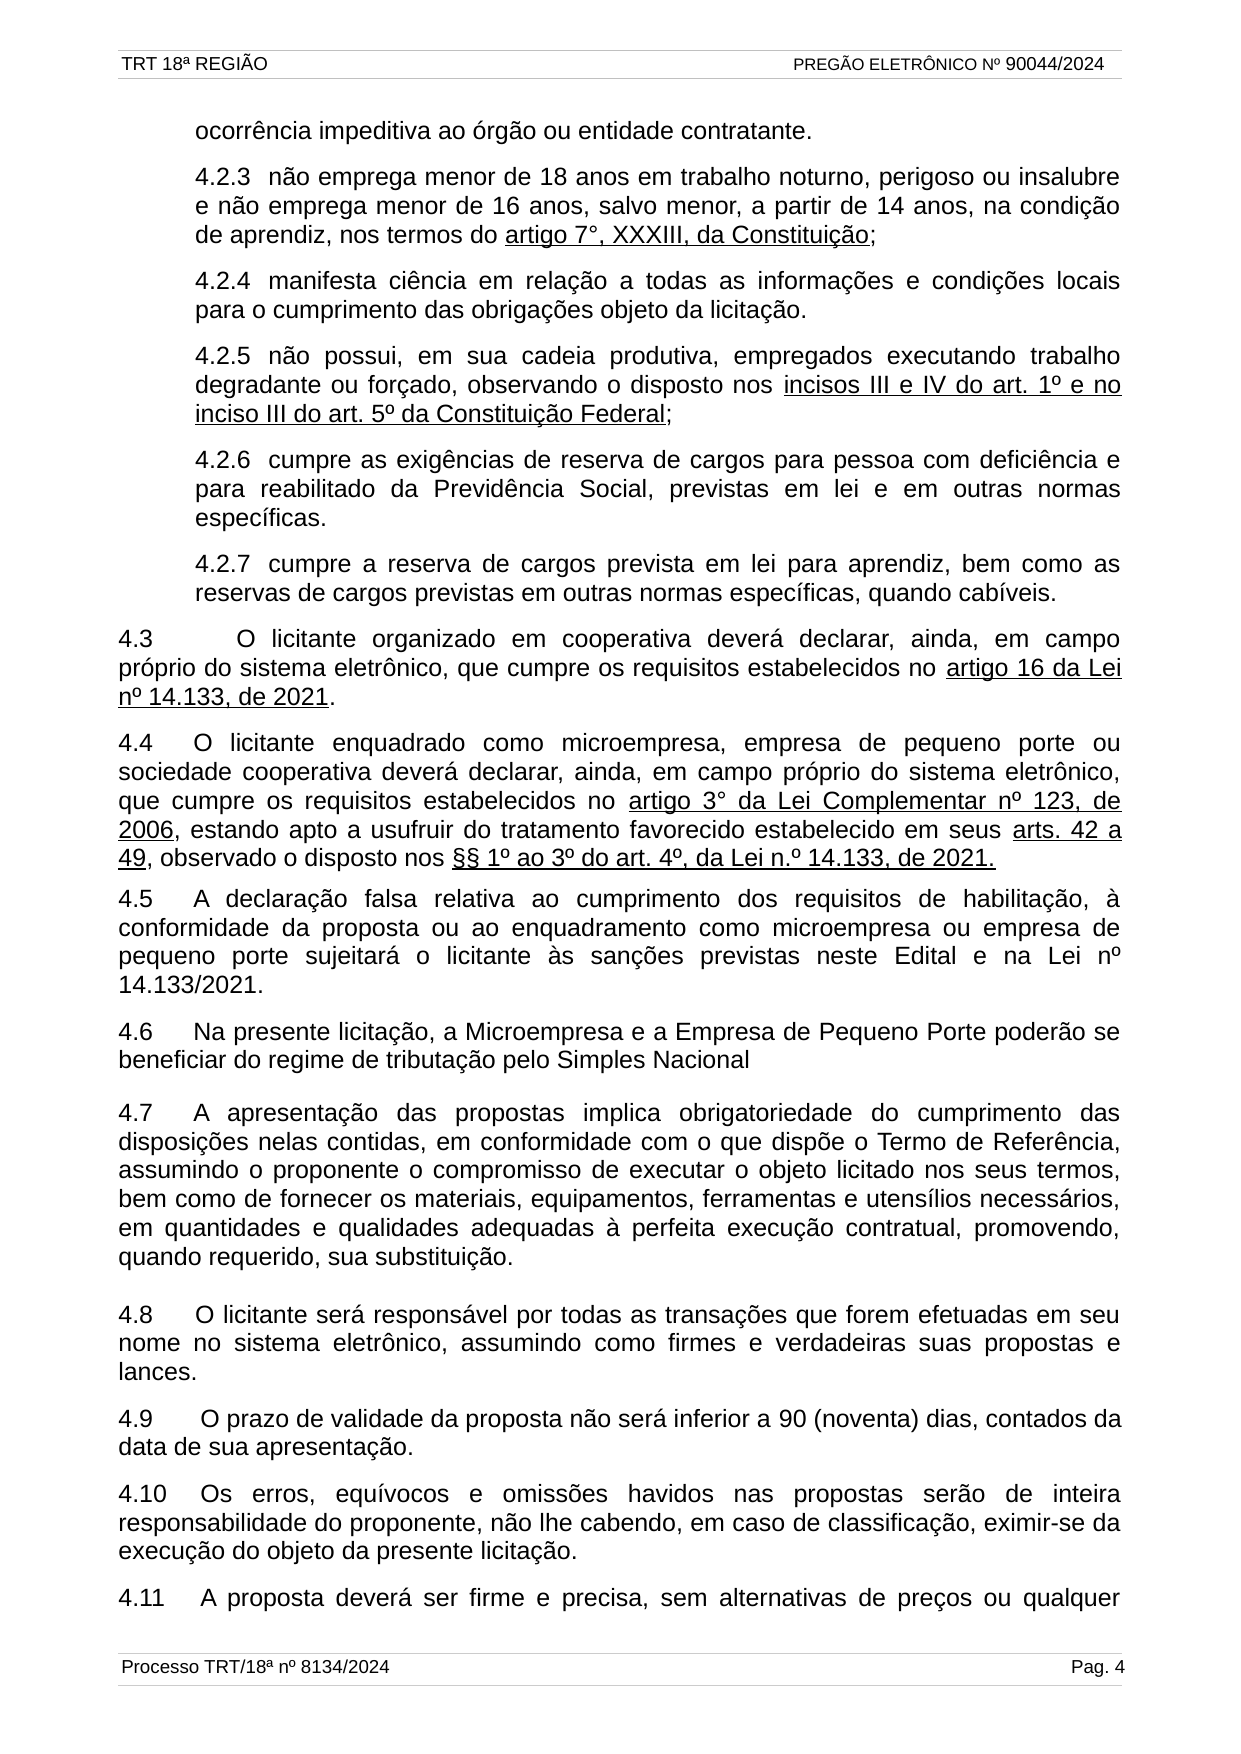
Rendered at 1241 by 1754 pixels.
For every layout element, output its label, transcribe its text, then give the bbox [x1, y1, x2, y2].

text 4.11 A proposta deverá ser firme e precisa, sem alternativas de preços ou qualquer [118, 1583, 1122, 1612]
text 4.2.3 não emprega menor de 18 anos em trabalho noturno, perigoso ou insalubre e não emprega menor de 16 anos, salvo menor, a partir de 14 anos, na condição de aprendiz, nos termos do artigo 7°, XXXIII, da Constituição; [195, 162, 1122, 248]
text ocorrência impeditiva ao órgão ou entidade contratante. [195, 116, 1122, 144]
text 4.7 A apresentação das propostas implica obrigatoriedade do cumprimento das disposições nelas contidas, em conformidade com o que dispõe o Termo de Referência, assumindo o proponente o compromisso de executar o objeto licitado nos seus termos, bem como de fornecer os materiais, equipamentos, ferramentas e utensílios necessários, em quantidades e qualidades adequadas à perfeita execução contratual, promovendo, quando requerido, sua substituição. [118, 1098, 1122, 1270]
text 4.10 Os erros, equívocos e omissões havidos nas propostas serão de inteira responsabilidade do proponente, não lhe cabendo, em caso de classificação, eximir-se da execução do objeto da presente licitação. [118, 1479, 1122, 1565]
text 4.6 Na presente licitação, a Microempresa e a Empresa de Pequeno Porte poderão se beneficiar do regime de tributação pelo Simples Nacional [118, 1017, 1122, 1074]
text 4.3 O licitante organizado em cooperativa deverá declarar, ainda, em campo próprio do sistema eletrônico, que cumpre os requisitos estabelecidos no artigo 16 da Lei nº 14.133, de 2021. [118, 624, 1122, 711]
text 4.9 O prazo de validade da proposta não será inferior a 90 (noventa) dias, contados da data de sua apresentação. [118, 1404, 1122, 1461]
text 4.2.4 manifesta ciência em relação a todas as informações e condições locais para o cumprimento das obrigações objeto da licitação. [195, 266, 1122, 323]
text 4.2.5 não possui, em sua cadeia produtiva, empregados executando trabalho degradante ou forçado, observando o disposto nos incisos III e IV do art. 1º e no inciso III do art. 5º da Constituição Federal; [195, 341, 1122, 427]
text 4.2.7 cumpre a reserva de cargos prevista em lei para aprendiz, bem como as reservas de cargos previstas em outras normas específicas, quando cabíveis. [195, 549, 1122, 607]
text 4.8 O licitante será responsável por todas as transações que forem efetuadas em seu nome no sistema eletrônico, assumindo como firmes e verdadeiras suas propostas e lances. [118, 1300, 1122, 1386]
text 4.4 O licitante enquadrado como microempresa, empresa de pequeno porte ou sociedade cooperativa deverá declarar, ainda, em campo próprio do sistema eletrônico, que cumpre os requisitos estabelecidos no artigo 3° da Lei Complementar nº 123, de 2006, estando apto a usufruir do tratamento favorecido estabelecido em seus arts. 42 a 49, observado o disposto nos §§ 1º ao 3º do art. 4º, da Lei n.º 14.133, de 2021. [118, 728, 1122, 872]
text 4.2.6 cumpre as exigências de reserva de cargos para pessoa com deficiência e para reabilitado da Previdência Social, previstas em lei e em outras normas específicas. [195, 445, 1122, 531]
text 4.5 A declaração falsa relativa ao cumprimento dos requisitos de habilitação, à conformidade da proposta ou ao enquadramento como microempresa ou empresa de pequeno porte sujeitará o licitante às sanções previstas neste Edital e na Lei nº 14.133/2021. [118, 884, 1122, 999]
